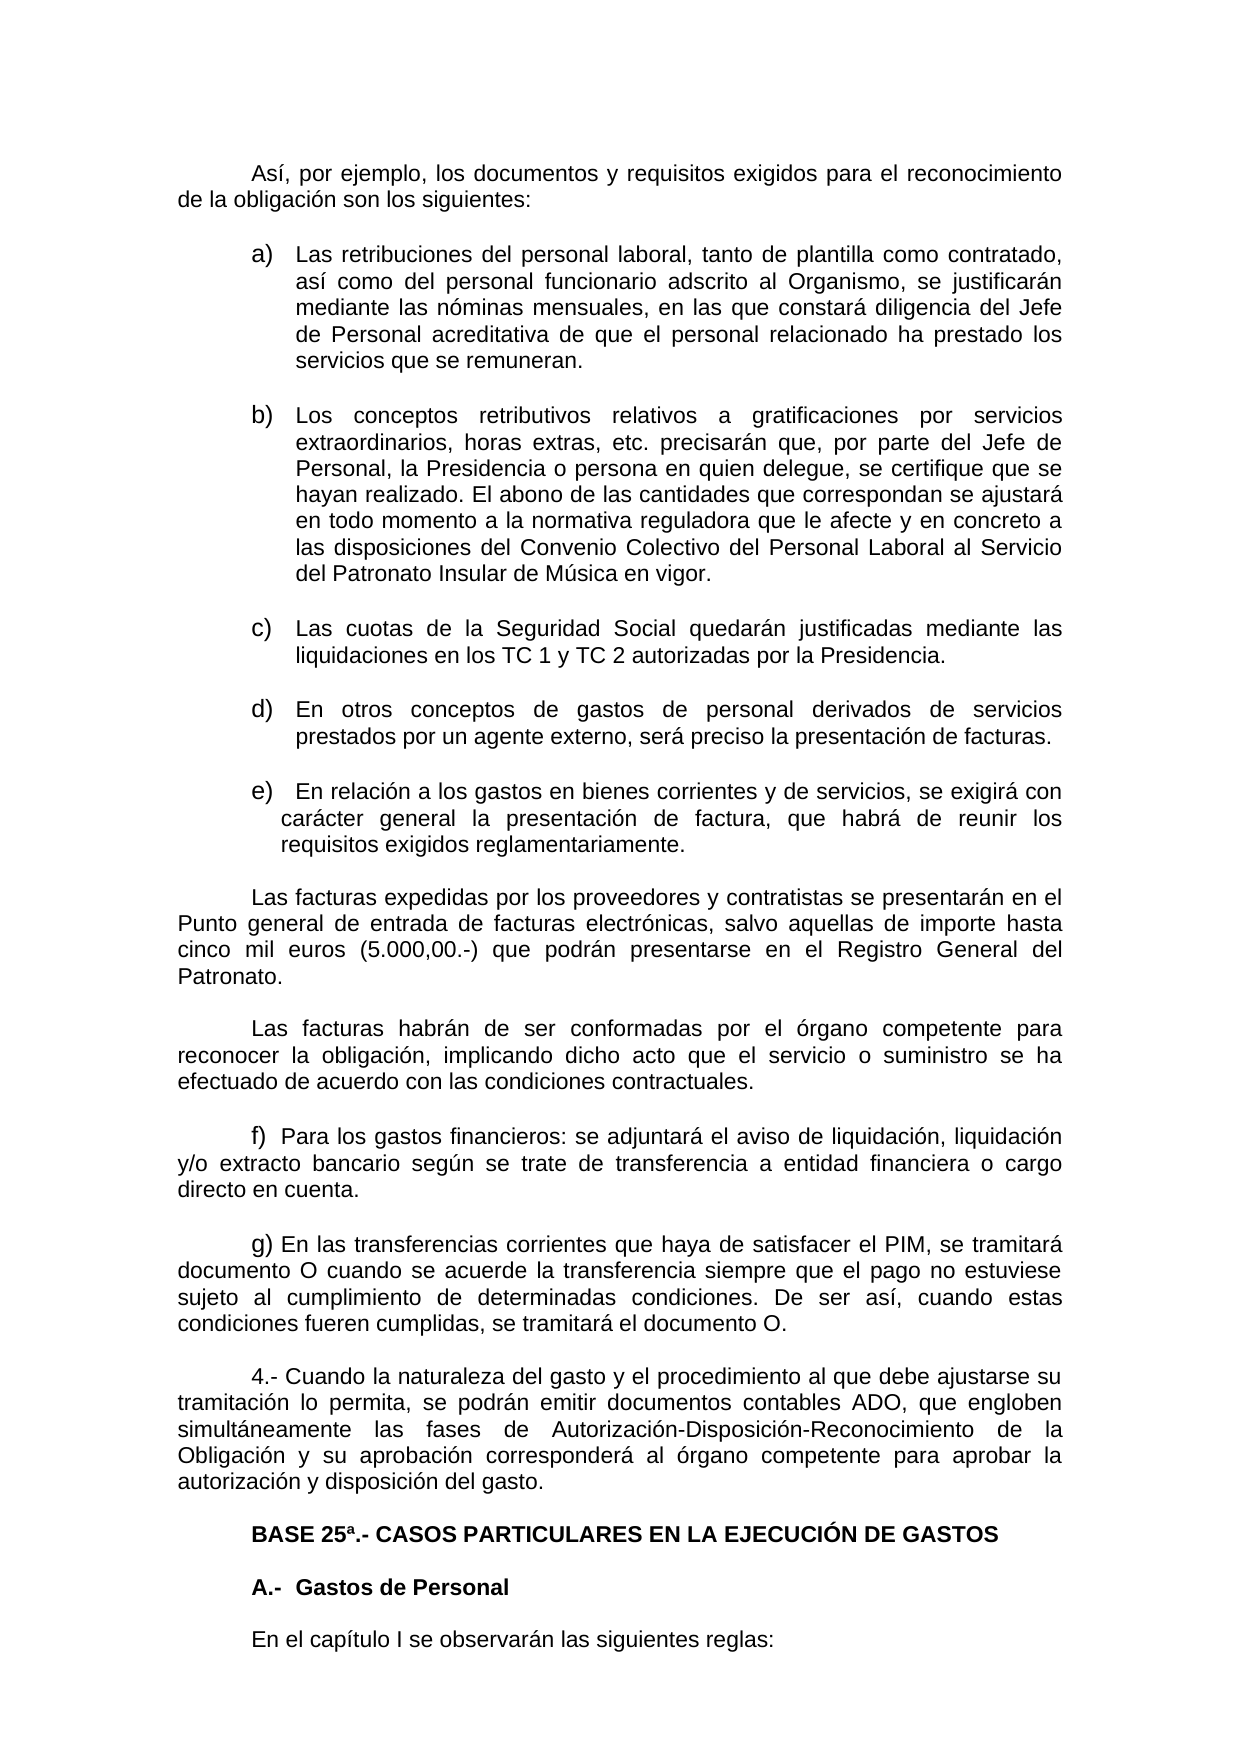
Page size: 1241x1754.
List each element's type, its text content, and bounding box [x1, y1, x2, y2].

list Las retribuciones del personal laboral, tanto de plantilla como contratado, así como del personal funcionario adscrito al Organismo, se justificarán mediante las nóminas mensuales, en las que constará diligencia del Jefe de Personal acreditativa de que el personal relacionado ha prestado los servicios que se remuneran. [251, 239, 1063, 373]
list Los conceptos retributivos relativos a gratificaciones por servicios extraordinarios, horas extras, etc. precisarán que, por parte del Jefe de Personal, la Presidencia o persona en quien delegue, se certifique que se hayan realizado. El abono de las cantidades que correspondan se ajustará en todo momento a la normativa reguladora que le afecte y en concreto a las disposiciones del Convenio Colectivo del Personal Laboral al Servicio del Patronato Insular de Música en vigor. [251, 400, 1063, 587]
list Las cuotas de la Seguridad Social quedarán justificadas mediante las liquidaciones en los TC 1 y TC 2 autorizadas por la Presidencia. [251, 613, 1063, 668]
list Para los gastos financieros: se adjuntará el aviso de liquidación, liquidación y/o extracto bancario según se trate de transferencia a entidad financiera o cargo directo en cuenta. [177, 1121, 1063, 1202]
list Gastos de Personal [251, 1574, 1063, 1600]
text Las facturas expedidas por los proveedores y contratistas se presentarán en el Punto general de entrada de facturas electrónicas, salvo aquellas de importe hasta cinco mil euros (5.000,00.-) que podrán presentarse en el Registro General del Patronato. [177, 884, 1063, 989]
text Así, por ejemplo, los documentos y requisitos exigidos para el reconocimiento de la obligación son los siguientes: [177, 160, 1063, 213]
list En otros conceptos de gastos de personal derivados de servicios prestados por un agente externo, será preciso la presentación de facturas. [251, 694, 1063, 749]
text 4.- Cuando la naturaleza del gasto y el procedimiento al que debe ajustarse su tramitación lo permita, se podrán emitir documentos contables ADO, que engloben simultáneamente las fases de Autorización-Disposición-Reconocimiento de la Obligación y su aprobación corresponderá al órgano competente para aprobar la autorización y disposición del gasto. [177, 1363, 1063, 1494]
text Las facturas habrán de ser conformadas por el órgano competente para reconocer la obligación, implicando dicho acto que el servicio o suministro se ha efectuado de acuerdo con las condiciones contractuales. [177, 1015, 1063, 1094]
text BASE 25ª.- CASOS PARTICULARES EN LA EJECUCIÓN DE GASTOS [177, 1521, 1063, 1547]
text En el capítulo I se observarán las siguientes reglas: [177, 1626, 1063, 1653]
list En relación a los gastos en bienes corrientes y de servicios, se exigirá con carácter general la presentación de factura, que habrá de reunir los requisitos exigidos reglamentariamente. [251, 776, 1063, 857]
list En las transferencias corrientes que haya de satisfacer el PIM, se tramitará documento O cuando se acuerde la transferencia siempre que el pago no estuviese sujeto al cumplimiento de determinadas condiciones. De ser así, cuando estas condiciones fueren cumplidas, se tramitará el documento O. [177, 1229, 1063, 1336]
